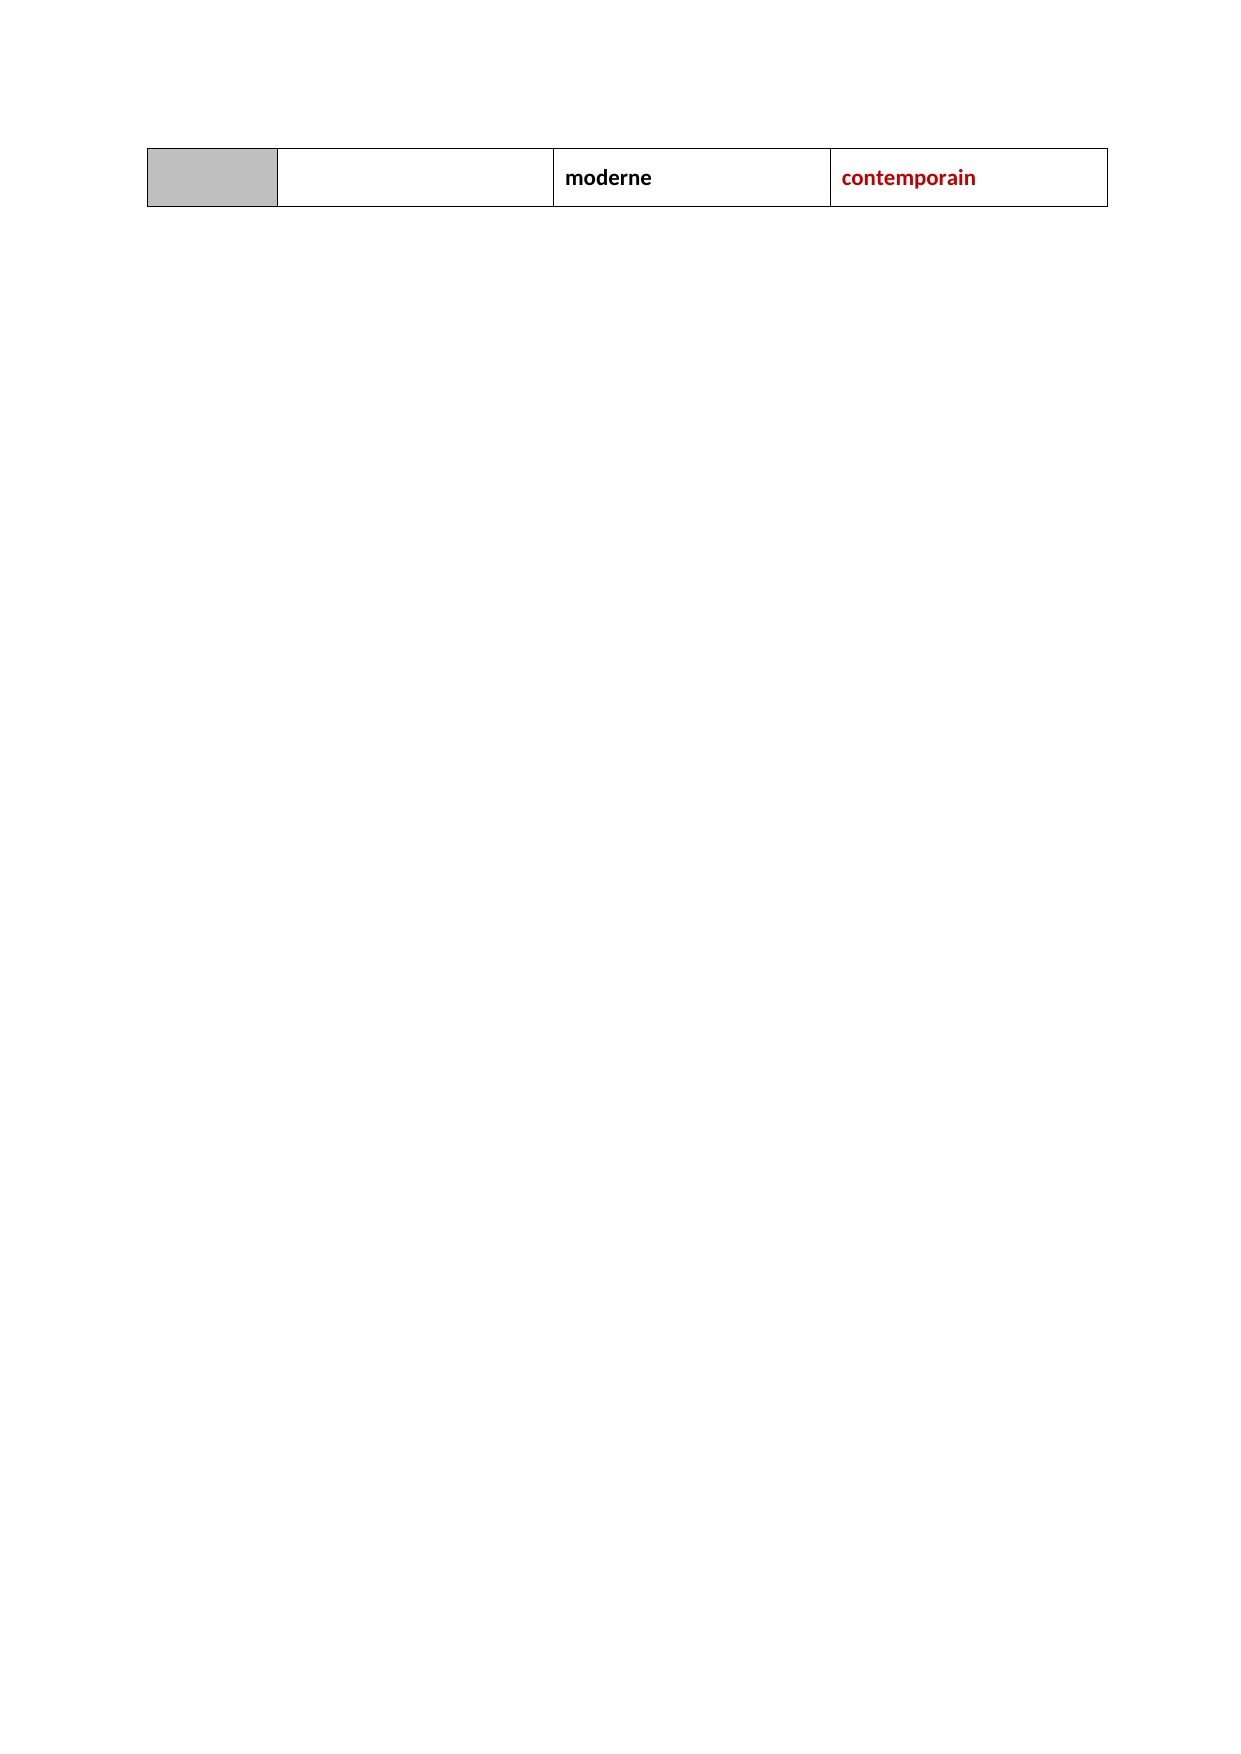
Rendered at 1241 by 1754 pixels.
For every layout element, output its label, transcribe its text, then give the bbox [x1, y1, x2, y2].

table_cell [148, 149, 277, 206]
table_cell [278, 149, 553, 206]
table_cell contemporain [831, 149, 1107, 206]
table_cell moderne [554, 149, 830, 206]
